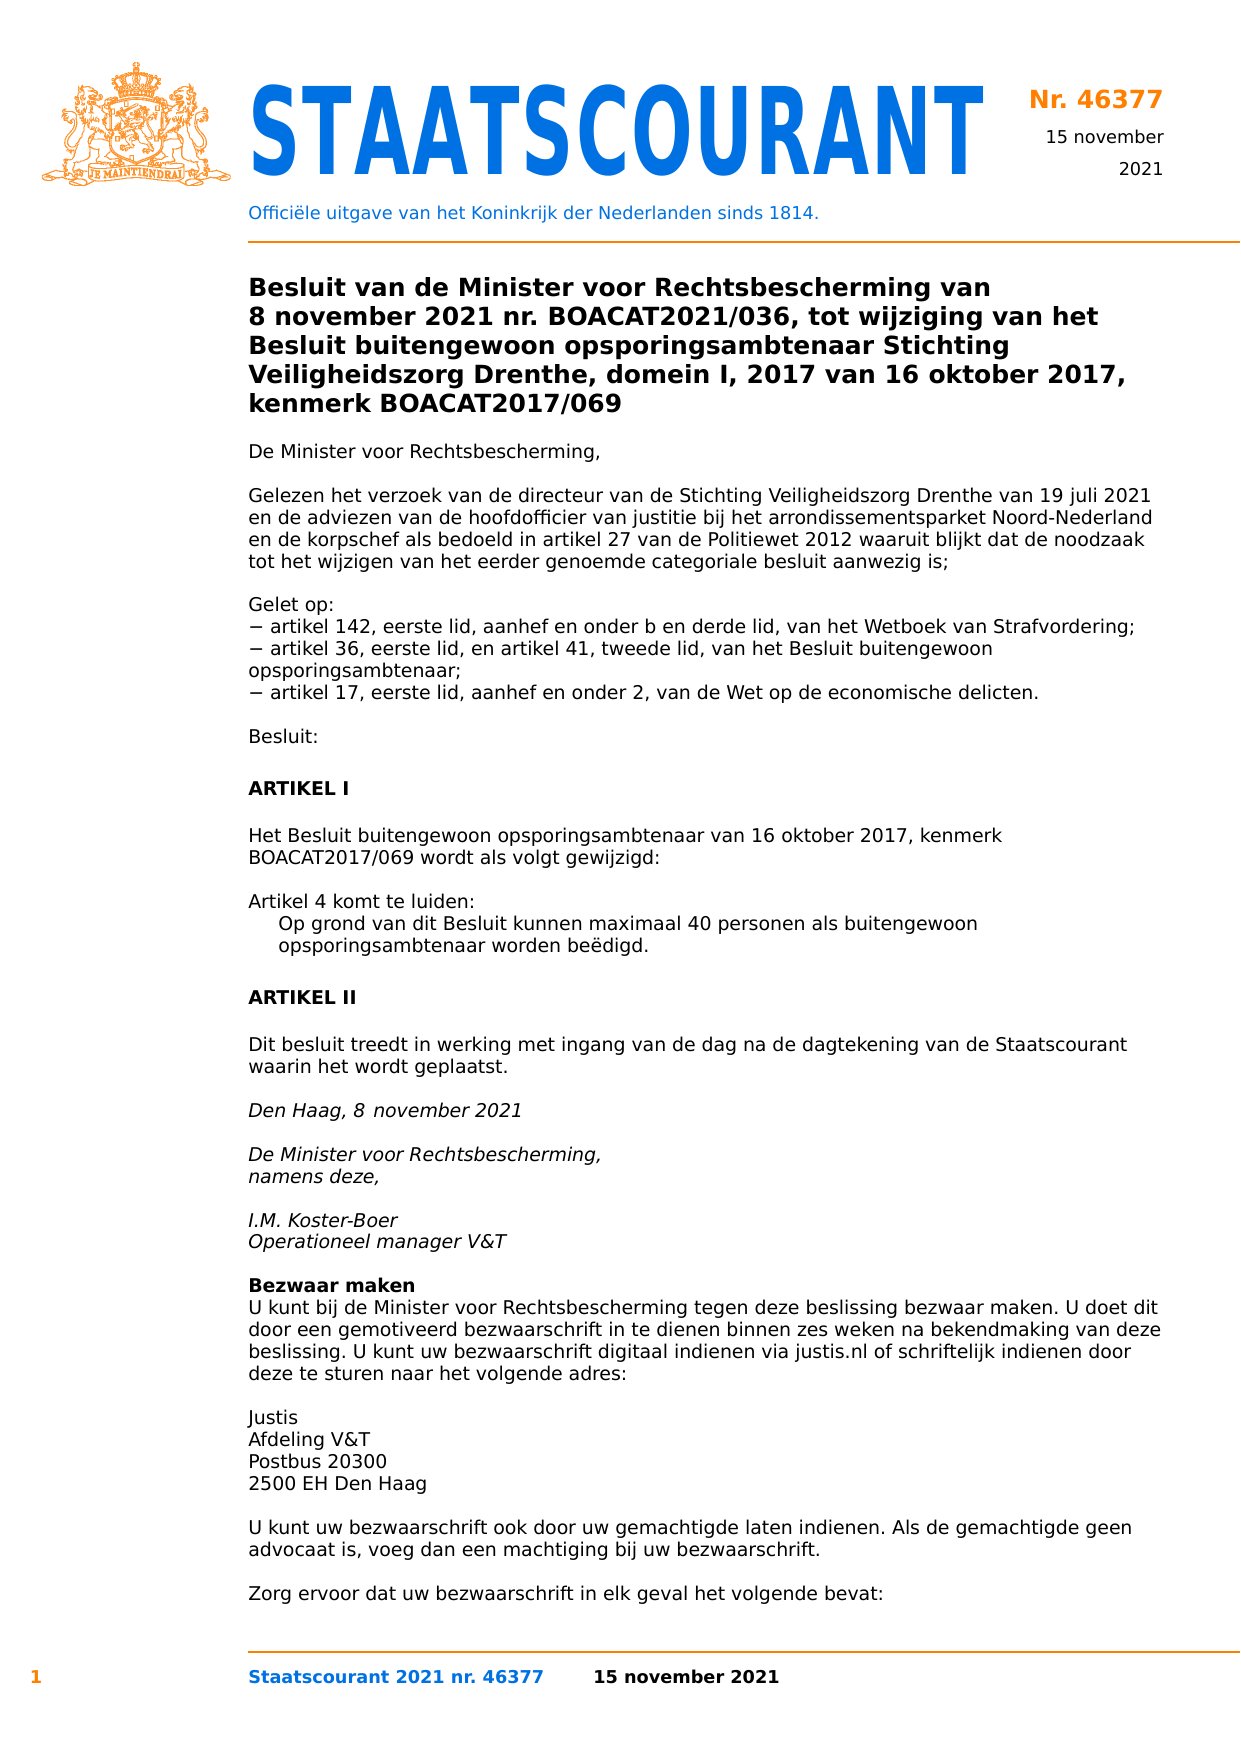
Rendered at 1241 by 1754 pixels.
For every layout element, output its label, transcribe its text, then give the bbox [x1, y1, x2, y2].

subtitle Besluit van de Minister voor Rechtsbescherming van 8 november 2021 nr. BOACAT2021/036, tot wijziging van het Besluit buitengewoon opsporingsambtenaar Stichting Veiligheidszorg Drenthe, domein I, 2017 van 16 oktober 2017, kenmerk BOACAT2017/069 [248, 273, 1163, 419]
text Op grond van dit Besluit kunnen maximaal 40 personen als buitengewoon opsporingsambtenaar worden beëdigd. [278, 913, 1163, 957]
table_cell 2021 [998, 153, 1240, 203]
text − artikel 17, eerste lid, aanhef en onder 2, van de Wet op de economische delicten. [248, 682, 1163, 704]
table_header STAATSCOURANT [248, 62, 998, 203]
text Gelezen het verzoek van de directeur van de Stichting Veiligheidszorg Drenthe van 19 juli 2021 en de adviezen van de hoofdofficier van justitie bij het arrondissementsparket Noord-Nederland en de korpschef als bedoeld in artikel 27 van de Politiewet 2012 waaruit blijkt dat de noodzaak tot het wijzigen van het eerder genoemde categoriale besluit aanwezig is; [248, 484, 1163, 572]
text Justis [248, 1407, 1163, 1429]
text U kunt bij de Minister voor Rechtsbescherming tegen deze beslissing bezwaar maken. U doet dit door een gemotiveerd bezwaarschrift in te dienen binnen zes weken na bekendmaking van deze beslissing. U kunt uw bezwaarschrift digitaal indienen via justis.nl of schriftelijk indienen door deze te sturen naar het volgende adres: [248, 1297, 1163, 1385]
picture [41, 62, 231, 186]
text Bezwaar maken [248, 1275, 1163, 1297]
table_header Nr. 46377 [998, 62, 1240, 121]
text U kunt uw bezwaarschrift ook door uw gemachtigde laten indienen. Als de gemachtigde geen advocaat is, voeg dan een machtiging bij uw bezwaarschrift. [248, 1517, 1163, 1561]
text Zorg ervoor dat uw bezwaarschrift in elk geval het volgende bevat: [248, 1583, 1163, 1605]
text − artikel 36, eerste lid, en artikel 41, tweede lid, van het Besluit buitengewoon opsporingsambtenaar; [248, 638, 1163, 682]
text Afdeling V&T [248, 1429, 1163, 1451]
subtitle ARTIKEL I [248, 778, 1163, 800]
text Postbus 20300 [248, 1451, 1163, 1473]
text Artikel 4 komt te luiden: [248, 891, 1163, 913]
table_header [25, 62, 248, 241]
table_cell 15 november [998, 121, 1240, 153]
text − artikel 142, eerste lid, aanhef en onder b en derde lid, van het Wetboek van Strafvordering; [248, 616, 1163, 638]
text De Minister voor Rechtsbescherming, namens deze, I.M. Koster-Boer Operationeel manager V&T [248, 1143, 1163, 1253]
subtitle ARTIKEL II [248, 987, 1163, 1009]
table_cell Officiële uitgave van het Koninkrijk der Nederlanden sinds 1814. [248, 203, 1240, 241]
text Gelet op: [248, 594, 1163, 616]
text 2500 EH Den Haag [248, 1473, 1163, 1495]
text De Minister voor Rechtsbescherming, [248, 441, 1163, 463]
text Besluit: [248, 726, 1163, 748]
text Dit besluit treedt in werking met ingang van de dag na de dagtekening van de Staatscourant waarin het wordt geplaatst. [248, 1034, 1163, 1078]
text Het Besluit buitengewoon opsporingsambtenaar van 16 oktober 2017, kenmerk BOACAT2017/069 wordt als volgt gewijzigd: [248, 825, 1163, 869]
text Den Haag, 8 november 2021 [248, 1100, 1163, 1122]
